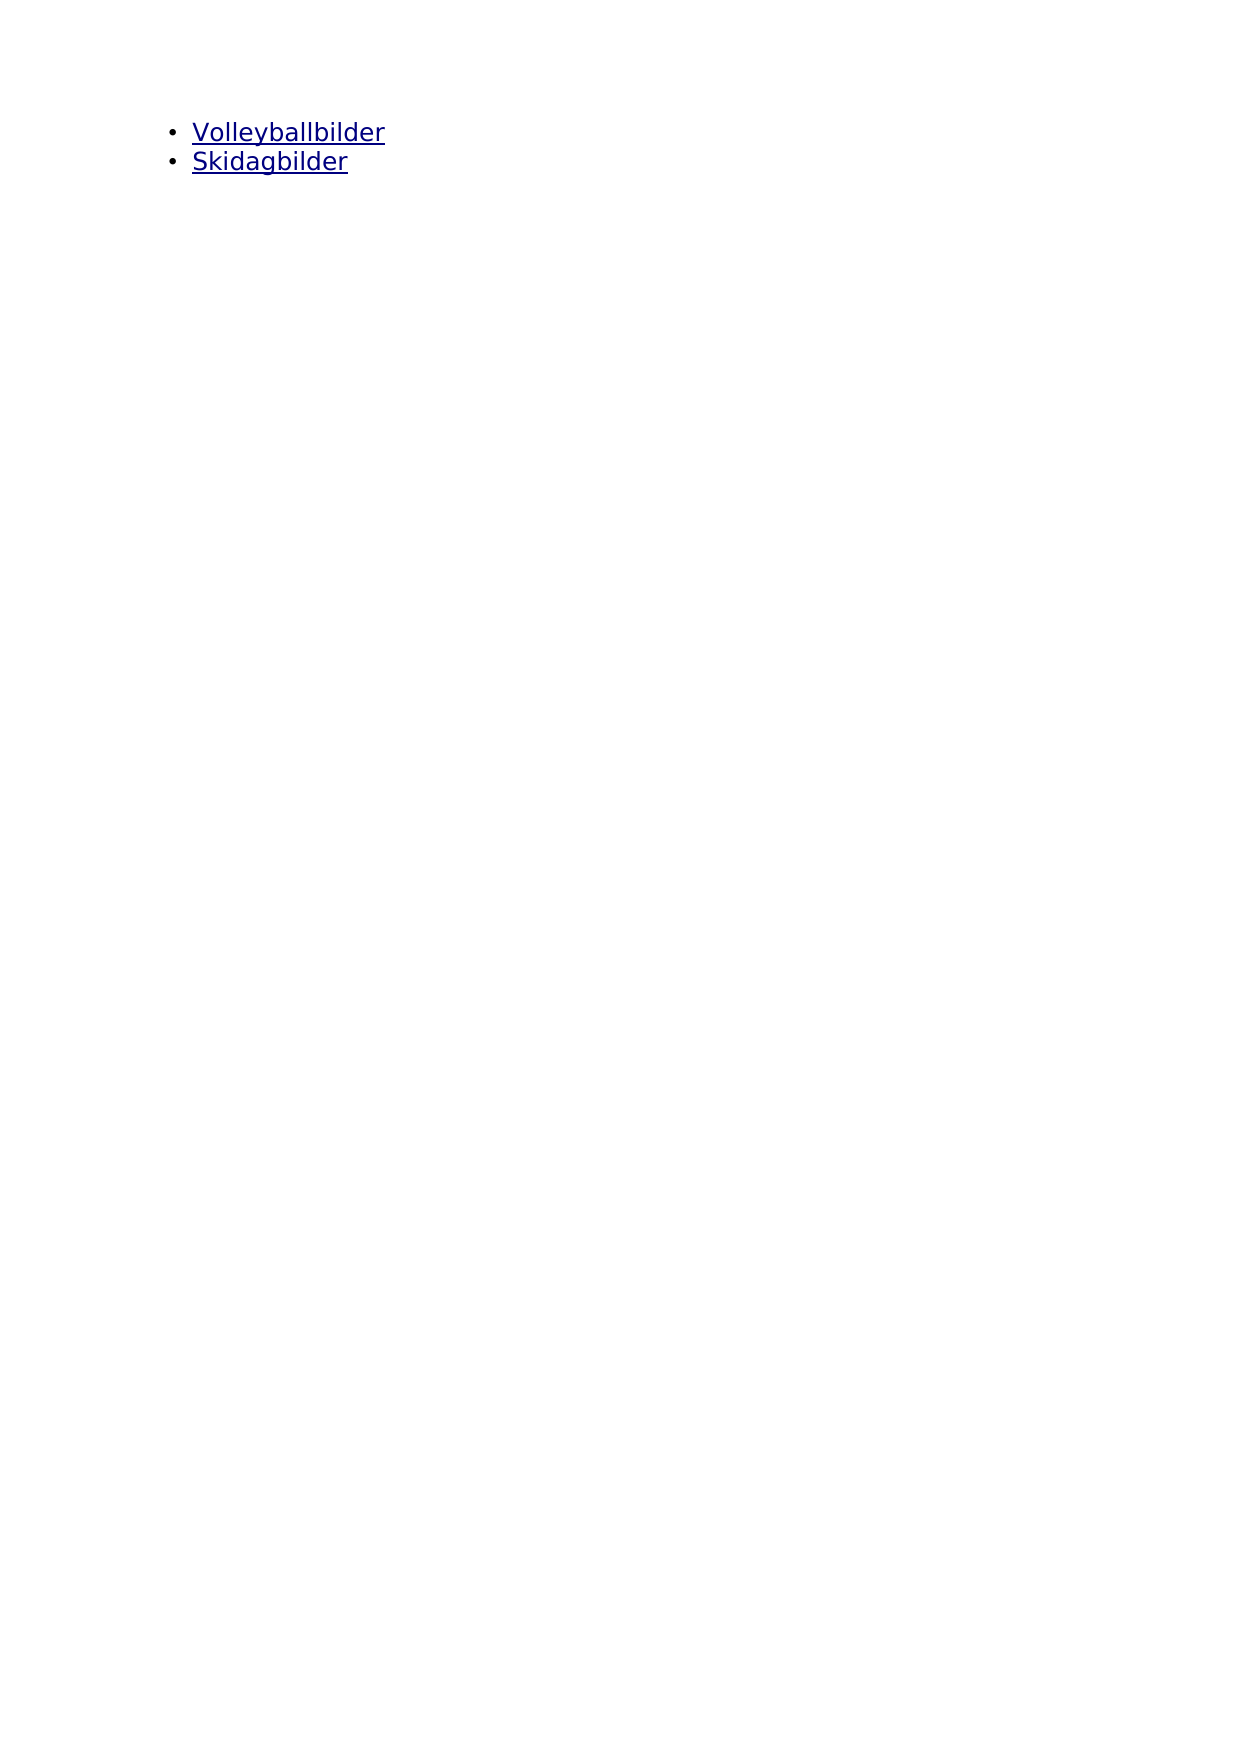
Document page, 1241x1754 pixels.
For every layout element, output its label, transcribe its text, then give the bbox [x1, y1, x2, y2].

list Skidagbilder [177, 147, 1122, 176]
list Volleyballbilder [177, 118, 1122, 147]
